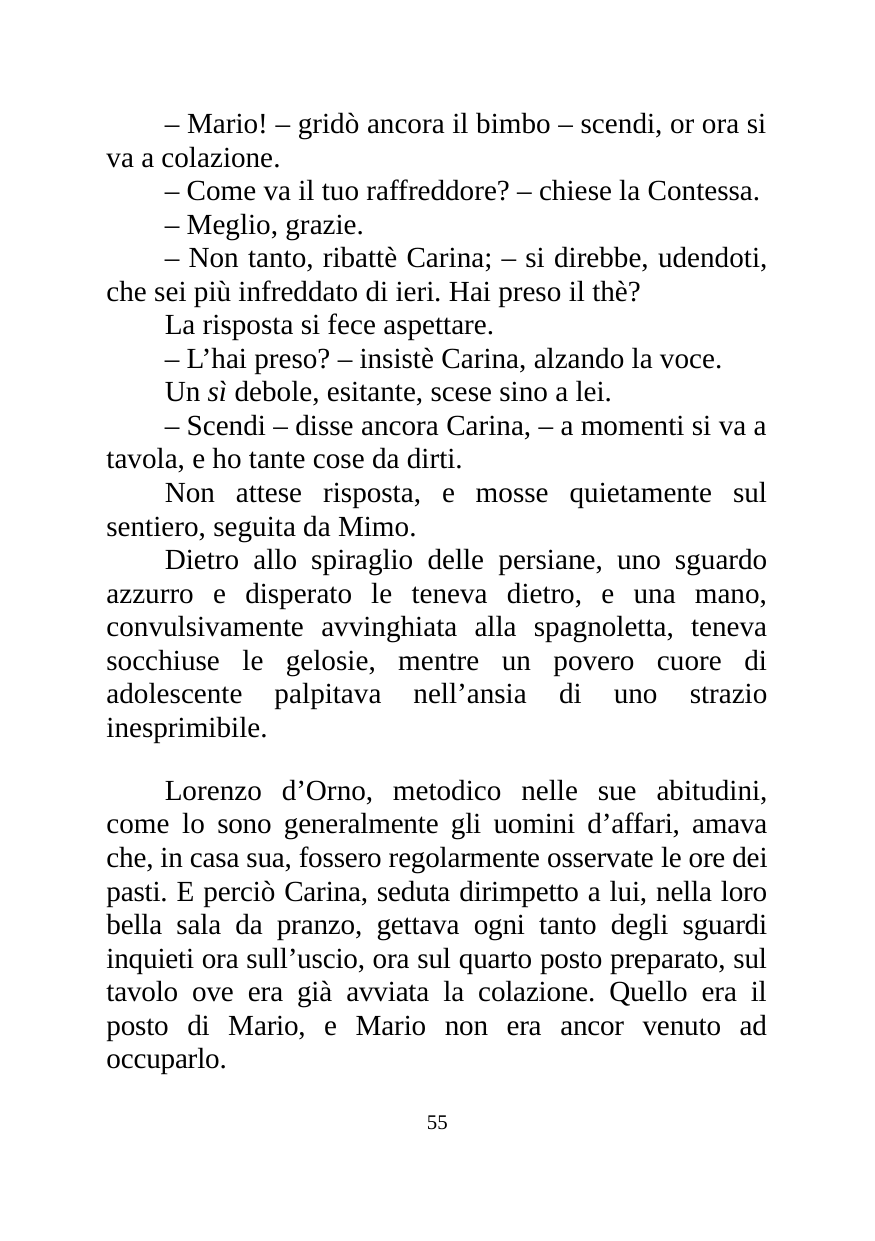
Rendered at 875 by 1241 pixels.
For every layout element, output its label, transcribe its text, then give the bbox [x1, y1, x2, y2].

text – Come va il tuo raffreddore? – chiese la Contessa. [106, 173, 768, 207]
text Un sì debole, esitante, scese sino a lei. [106, 374, 768, 408]
text – L’hai preso? – insistè Carina, alzando la voce. [106, 341, 768, 374]
text Dietro allo spiraglio delle persiane, uno sguardo azzurro e disperato le teneva dietro, e una mano, convulsivamente avvinghiata alla spagnoletta, teneva socchiuse le gelosie, mentre un povero cuore di adolescente palpitava nell’ansia di uno strazio inesprimibile. [106, 542, 768, 743]
text La risposta si fece aspettare. [106, 307, 768, 341]
text – Meglio, grazie. [106, 207, 768, 240]
text – Mario! – gridò ancora il bimbo – scendi, or ora si va a colazione. [106, 106, 768, 173]
text Lorenzo d’Orno, metodico nelle sue abitudini, come lo sono generalmente gli uomini d’affari, amava che, in casa sua, fossero regolarmente osservate le ore dei pasti. E perciò Carina, seduta dirimpetto a lui, nella loro bella sala da pranzo, gettava ogni tanto degli sguardi inquieti ora sull’uscio, ora sul quarto posto preparato, sul tavolo ove era già avviata la colazione. Quello era il posto di Mario, e Mario non era ancor venuto ad occuparlo. [106, 773, 768, 1075]
text – Scendi – disse ancora Carina, – a momenti si va a tavola, e ho tante cose da dirti. [106, 408, 768, 475]
text – Non tanto, ribattè Carina; – si direbbe, udendoti, che sei più infreddato di ieri. Hai preso il thè? [106, 240, 768, 307]
text Non attese risposta, e mosse quietamente sul sentiero, seguita da Mimo. [106, 475, 768, 542]
